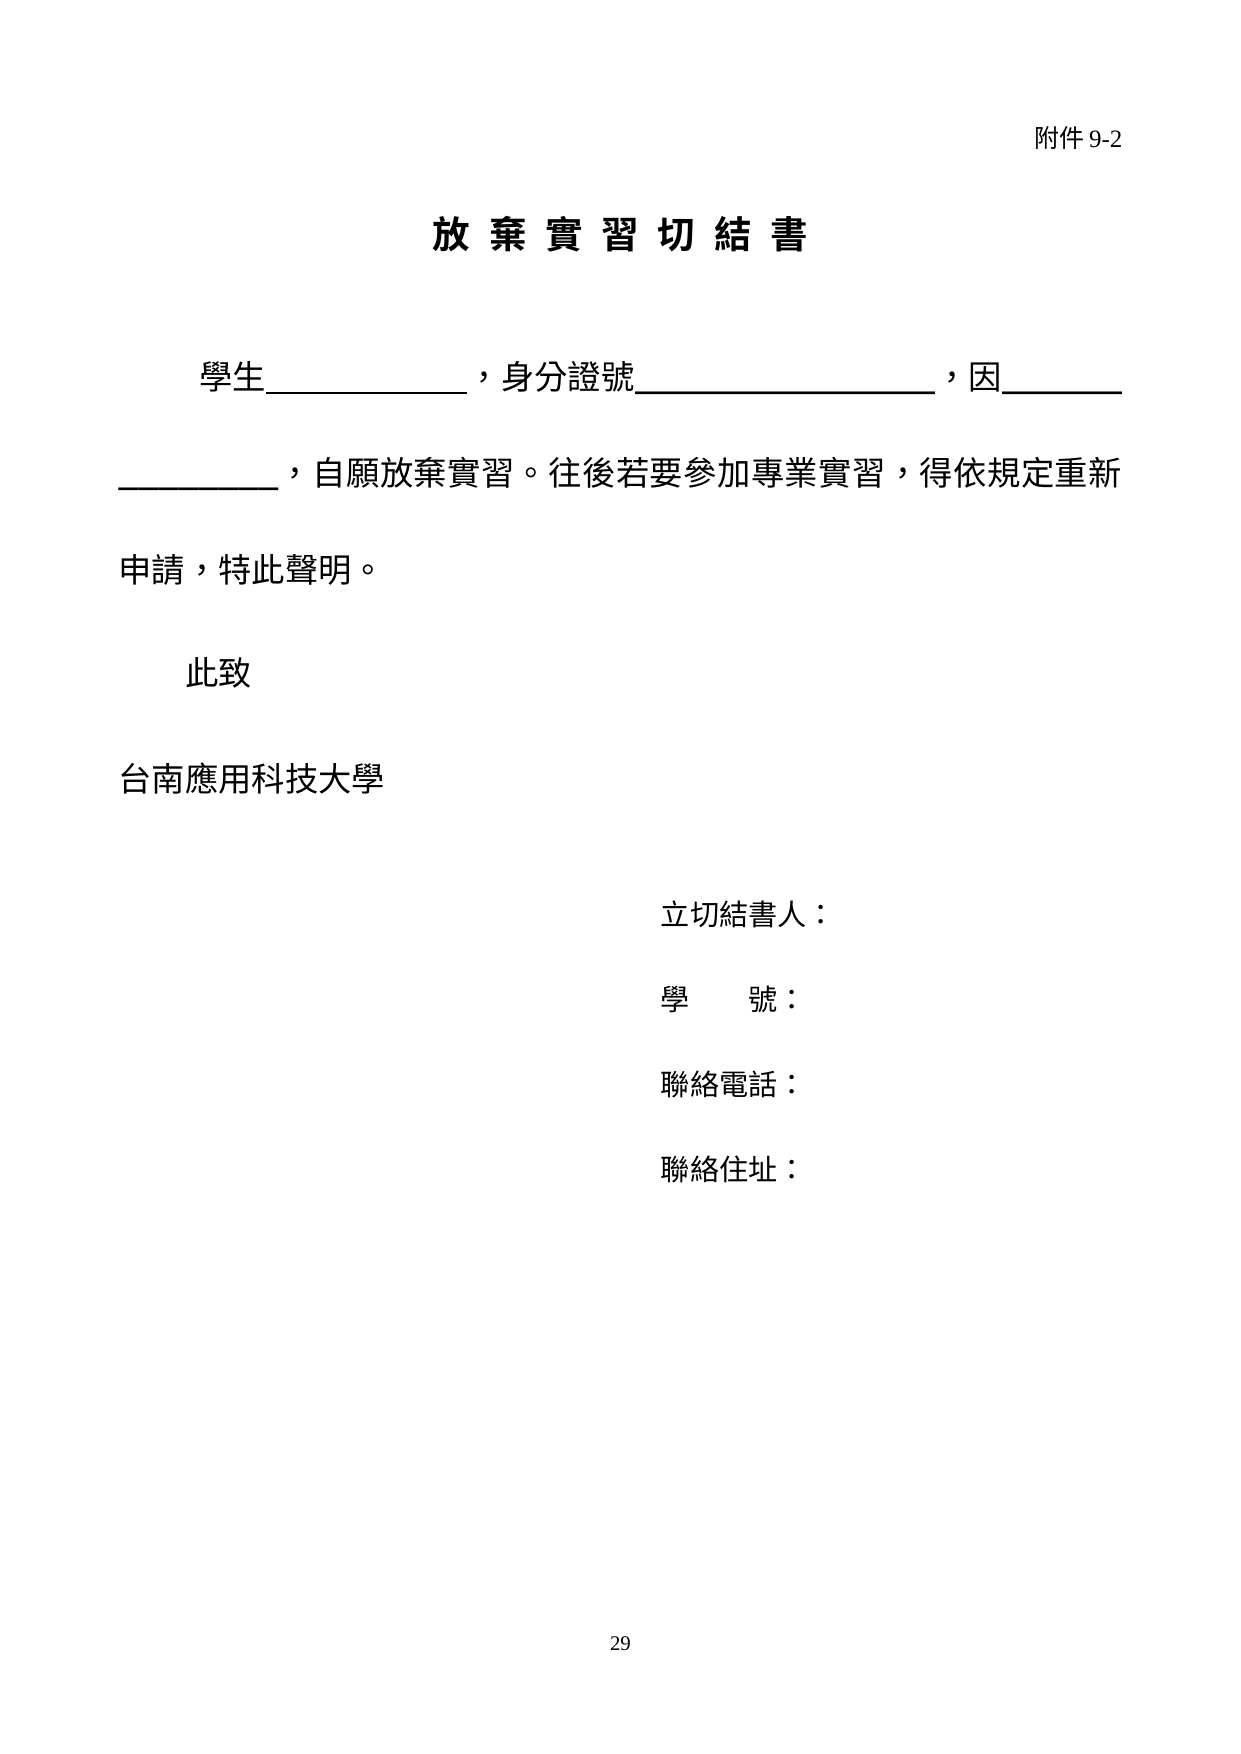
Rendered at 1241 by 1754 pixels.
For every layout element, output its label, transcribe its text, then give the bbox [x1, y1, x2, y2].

text 學生 ，身分證號_______________，因______________，自願放棄實習。往後若要參加專業實習，得依規定重新申請，特此聲明。 [118, 351, 1122, 592]
text 台南應用科技大學 [118, 753, 1122, 801]
text 立切結書人： [118, 892, 1122, 934]
text 聯絡住址： [118, 1146, 1122, 1189]
text 學 號： [118, 977, 1122, 1019]
text 聯絡電話： [118, 1061, 1122, 1104]
text 放 棄 實 習 切 結 書 [118, 205, 1122, 260]
text 附件9-2 [118, 118, 1122, 154]
text 此致 [118, 640, 1122, 697]
